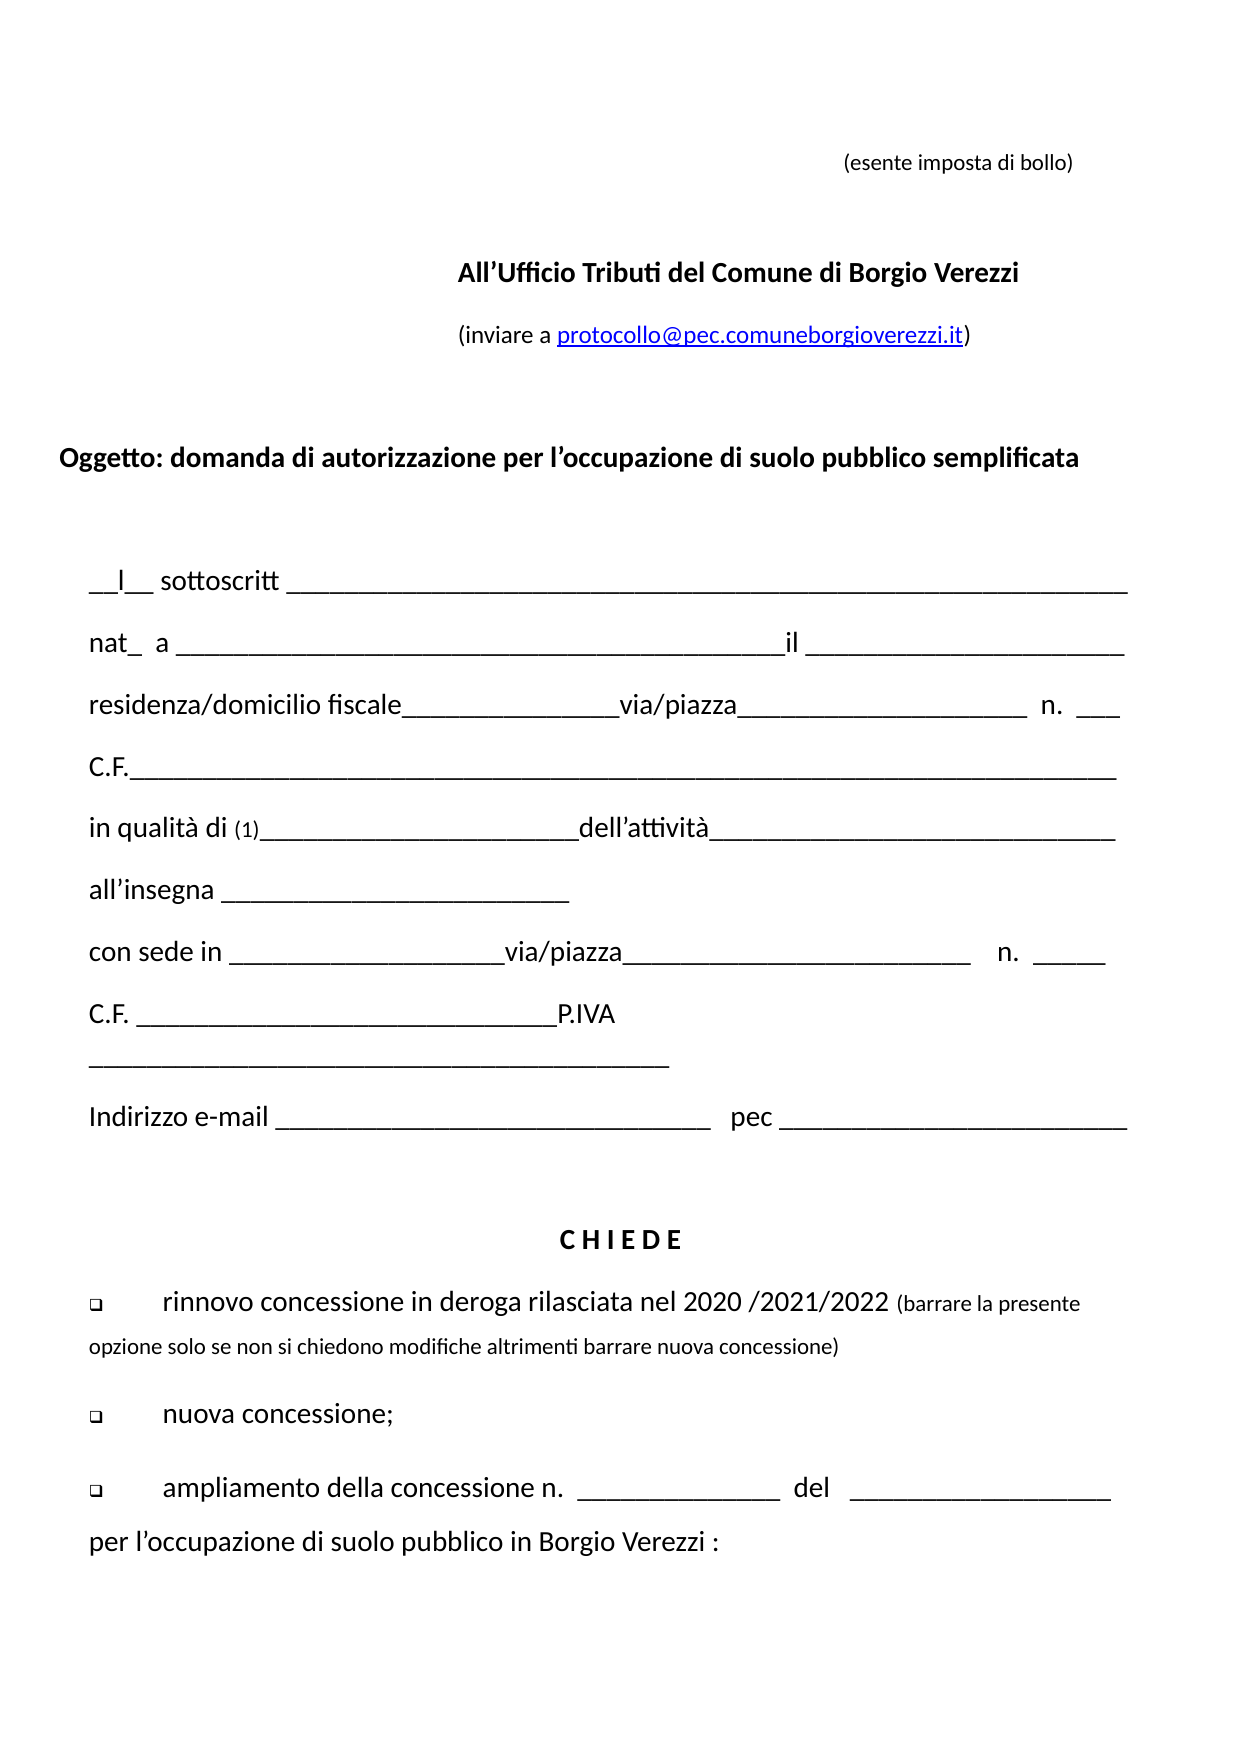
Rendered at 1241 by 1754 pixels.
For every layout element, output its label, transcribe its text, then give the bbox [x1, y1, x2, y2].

list rinnovo concessione in deroga rilasciata nel 2020 /2021/2022 (barrare la presente opzione solo se non si chiedono modifiche altrimenti barrare nuova concessione) [89, 1283, 1152, 1361]
list nuova concessione; [89, 1395, 1152, 1431]
text C.F. _____________________________P.IVA ________________________________________ [89, 995, 1152, 1071]
text (esente imposta di bollo) [502, 148, 1181, 176]
text in qualità di (1)______________________dell’attività____________________________ [89, 809, 1152, 845]
text con sede in ___________________via/piazza________________________ n. _____ [89, 933, 1152, 969]
text C.F.____________________________________________________________________ [89, 748, 1152, 783]
text all’insegna ________________________ [89, 871, 1152, 907]
text nat_ a __________________________________________il ______________________ [89, 624, 1152, 660]
text C H I E D E [89, 1221, 1152, 1257]
text Oggetto: domanda di autorizzazione per l’occupazione di suolo pubblico semplificata [59, 439, 1181, 474]
text All’Ufficio Tributi del Comune di Borgio Verezzi [384, 254, 1181, 289]
text (inviare a protocollo@pec.comuneborgioverezzi.it) [384, 315, 1181, 351]
list ampliamento della concessione n. ______________ del __________________ per l’occupazione di suolo pubblico in Borgio Verezzi : [89, 1469, 1152, 1559]
text Indirizzo e-mail ______________________________ pec ________________________ [89, 1098, 1152, 1133]
text __l__ sottoscritt __________________________________________________________ [89, 562, 1152, 598]
text residenza/domicilio fiscale_______________via/piazza____________________ n. ___ [89, 686, 1152, 722]
